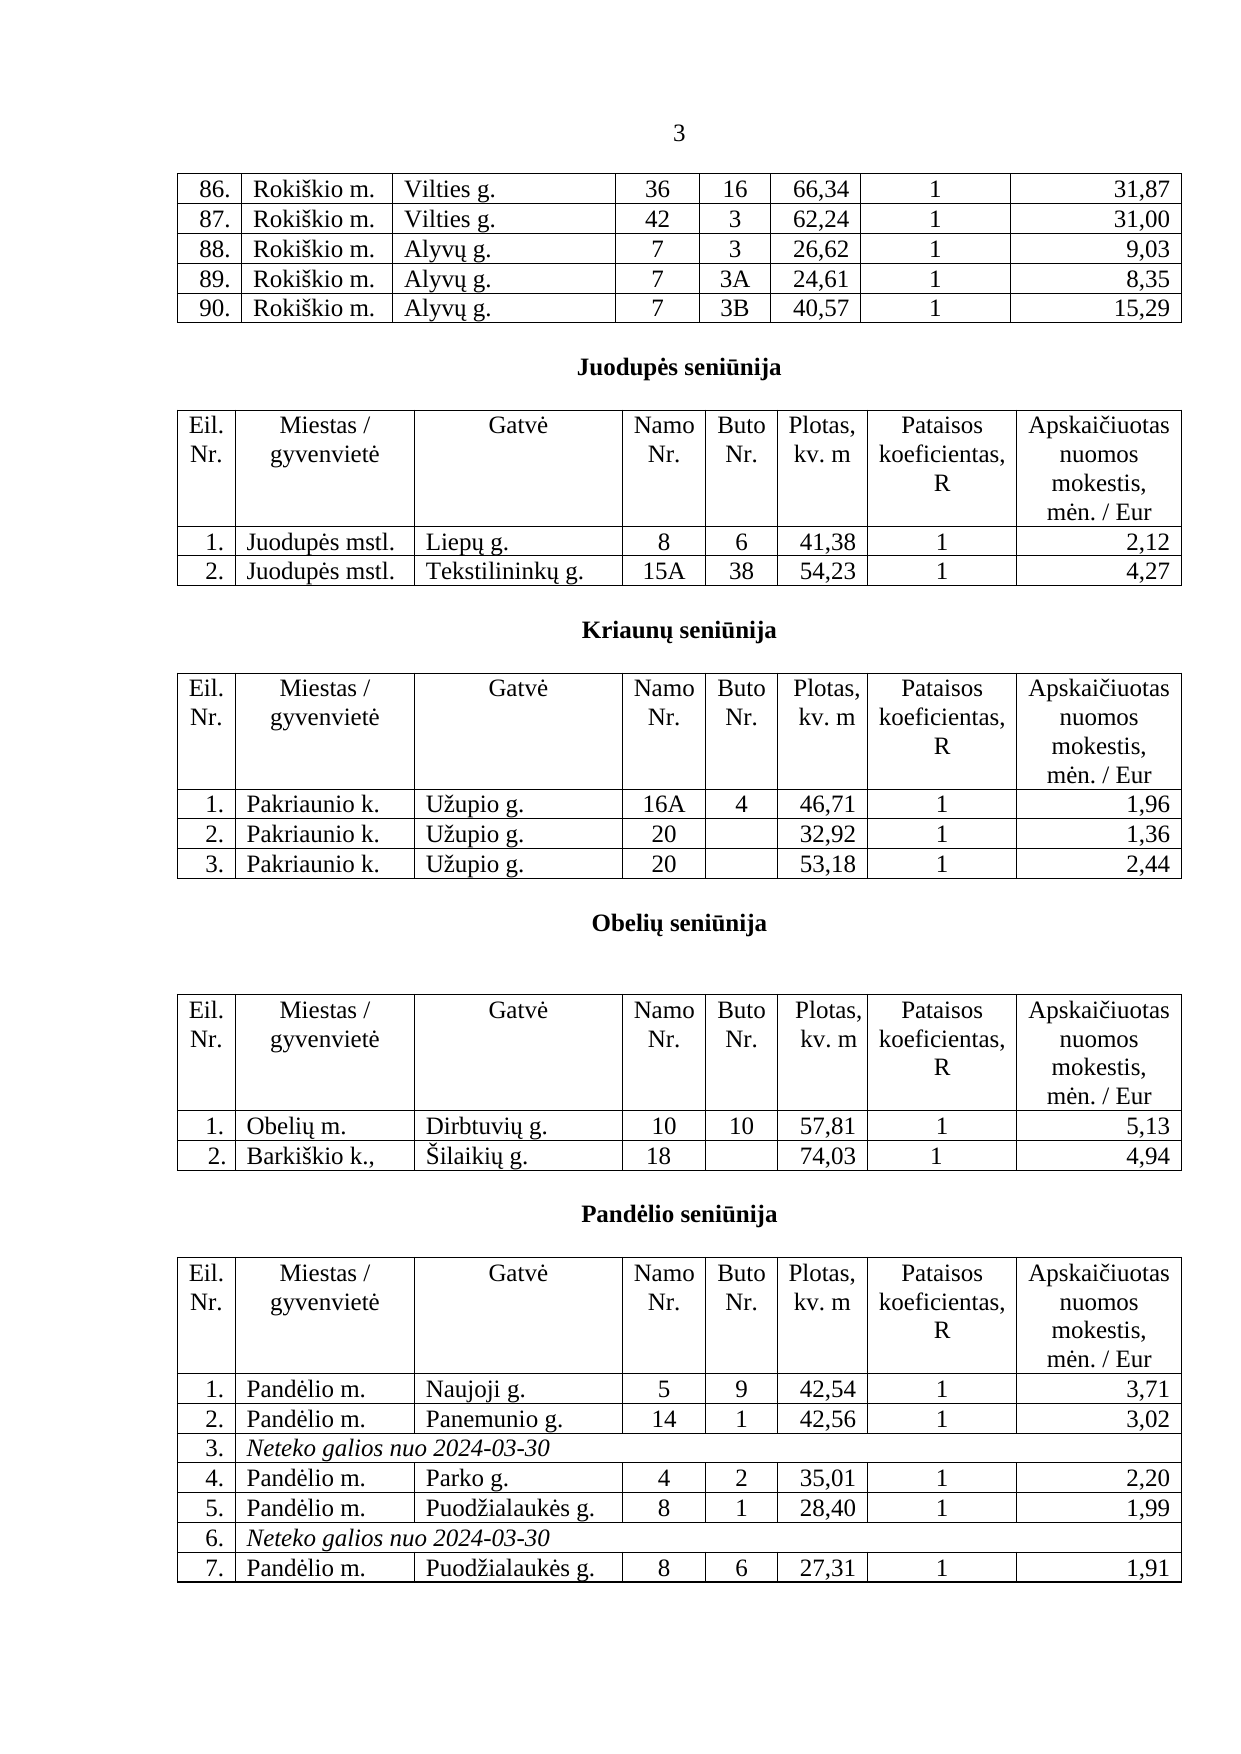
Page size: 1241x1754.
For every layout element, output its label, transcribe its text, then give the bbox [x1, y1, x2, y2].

table_cell Vilties g. [393, 204, 615, 233]
table_cell Juodupės mstl. [236, 527, 414, 555]
table_cell 42,56 [778, 1404, 867, 1432]
table_cell 36 [616, 174, 699, 203]
table_cell 31,87 [1011, 174, 1181, 203]
text Kriaunų seniūnija [177, 615, 1181, 644]
table_cell 7 [616, 264, 699, 292]
table_cell 1 [868, 1493, 1016, 1522]
table_cell 8 [623, 527, 705, 555]
table_header Namo Nr. [623, 995, 705, 1110]
table_cell 4 [706, 790, 777, 818]
table_cell [706, 819, 777, 848]
table_cell Naujoji g. [415, 1374, 622, 1403]
table_cell 74,03 [778, 1141, 867, 1169]
table_cell 6. [178, 1523, 235, 1552]
table_cell 1 [706, 1493, 777, 1522]
table_cell 7 [616, 234, 699, 263]
table_header Eil. Nr. [178, 411, 235, 526]
table_header Eil. Nr. [178, 995, 235, 1110]
table_header Plotas, kv. m [778, 995, 867, 1110]
table_header Gatvė [415, 411, 622, 526]
table_cell 1 [868, 1553, 1016, 1581]
table_header Plotas, kv. m [778, 411, 867, 526]
table_cell Rokiškio m. [242, 294, 392, 322]
table_cell 10 [706, 1111, 777, 1140]
table_cell 2. [178, 1404, 235, 1432]
table_cell 1. [178, 1374, 235, 1403]
table_cell Tekstilininkų g. [415, 556, 622, 585]
table_cell Liepų g. [415, 527, 622, 555]
table_cell 1 [868, 527, 1016, 555]
table_header Apskaičiuotas nuomos mokestis, mėn. / Eur [1017, 1258, 1181, 1373]
table_cell 35,01 [778, 1463, 867, 1492]
text Pandėlio seniūnija [177, 1199, 1181, 1228]
table_header Apskaičiuotas nuomos mokestis, mėn. / Eur [1017, 995, 1181, 1110]
table_cell Pakriaunio k. [236, 819, 414, 848]
table_cell Neteko galios nuo 2024-03-30 [236, 1434, 1181, 1462]
table_cell 54,23 [778, 556, 867, 585]
table_cell Alyvų g. [393, 294, 615, 322]
table_cell Juodupės mstl. [236, 556, 414, 585]
table_header Gatvė [415, 995, 622, 1110]
table_cell Puodžialaukės g. [415, 1553, 622, 1581]
table_cell 1 [861, 204, 1010, 233]
table_cell 16A [623, 790, 705, 818]
table_cell 15A [623, 556, 705, 585]
table_cell 16 [700, 174, 770, 203]
table_cell 1 [868, 556, 1016, 585]
table_cell 5. [178, 1493, 235, 1522]
table_cell 1 [868, 849, 1016, 878]
table_cell 20 [623, 819, 705, 848]
table_header Miestas / gyvenvietė [236, 674, 414, 788]
table_cell 5,13 [1017, 1111, 1181, 1140]
table_cell Pakriaunio k. [236, 790, 414, 818]
table_header Plotas, kv. m [778, 1258, 867, 1373]
table_header Apskaičiuotas nuomos mokestis, mėn. / Eur [1017, 674, 1181, 788]
table_cell 4,94 [1017, 1141, 1181, 1169]
table_cell 4,27 [1017, 556, 1181, 585]
table_cell 1 [868, 1111, 1016, 1140]
table_header Buto Nr. [706, 995, 777, 1110]
table_cell 66,34 [771, 174, 860, 203]
table_cell 1. [178, 527, 235, 555]
table_cell 8,35 [1011, 264, 1181, 292]
table_cell 1 [868, 1374, 1016, 1403]
table_cell 3B [700, 294, 770, 322]
table_cell 1 [861, 294, 1010, 322]
table_cell 9,03 [1011, 234, 1181, 263]
table_cell 86. [178, 174, 241, 203]
table_header Pataisos koeficientas, R [868, 674, 1016, 788]
table_cell 46,71 [778, 790, 867, 818]
table_cell 89. [178, 264, 241, 292]
table_cell Barkiškio k., [236, 1141, 414, 1169]
table_cell 14 [623, 1404, 705, 1432]
table_cell Rokiškio m. [242, 204, 392, 233]
table_header Gatvė [415, 1258, 622, 1373]
table_cell 9 [706, 1374, 777, 1403]
table_header Plotas, kv. m [778, 674, 867, 788]
table_cell [706, 849, 777, 878]
table_cell 2. [178, 1141, 235, 1169]
table_cell 24,61 [771, 264, 860, 292]
table_cell 2,12 [1017, 527, 1181, 555]
table_cell 90. [178, 294, 241, 322]
table_cell 20 [623, 849, 705, 878]
table_cell 41,38 [778, 527, 867, 555]
table_header Pataisos koeficientas, R [868, 1258, 1016, 1373]
table_header Namo Nr. [623, 411, 705, 526]
table_cell 2,20 [1017, 1463, 1181, 1492]
table_cell 2. [178, 556, 235, 585]
table_cell 88. [178, 234, 241, 263]
table_cell Alyvų g. [393, 264, 615, 292]
table_header Namo Nr. [623, 674, 705, 788]
table_cell 28,40 [778, 1493, 867, 1522]
table_header Apskaičiuotas nuomos mokestis, mėn. / Eur [1017, 411, 1181, 526]
table_cell 4. [178, 1463, 235, 1492]
table_cell 1,96 [1017, 790, 1181, 818]
table_cell Dirbtuvių g. [415, 1111, 622, 1140]
table_cell Alyvų g. [393, 234, 615, 263]
table_cell 1 [868, 1463, 1016, 1492]
table_cell 15,29 [1011, 294, 1181, 322]
table_header Miestas / gyvenvietė [236, 995, 414, 1110]
table_cell 57,81 [778, 1111, 867, 1140]
table_header Pataisos koeficientas, R [868, 411, 1016, 526]
table_cell 3,71 [1017, 1374, 1181, 1403]
table_cell 1,36 [1017, 819, 1181, 848]
table_cell 1 [706, 1404, 777, 1432]
table_header Gatvė [415, 674, 622, 788]
table_header Buto Nr. [706, 674, 777, 788]
table_cell 2. [178, 819, 235, 848]
table_cell [706, 1141, 777, 1169]
table_cell 1. [178, 790, 235, 818]
table_header Miestas / gyvenvietė [236, 1258, 414, 1373]
table_cell 1,99 [1017, 1493, 1181, 1522]
table_cell 8 [623, 1553, 705, 1581]
table_cell 3A [700, 264, 770, 292]
table_cell Užupio g. [415, 790, 622, 818]
text Juodupės seniūnija [177, 352, 1181, 381]
table_cell 5 [623, 1374, 705, 1403]
table_cell 32,92 [778, 819, 867, 848]
table_cell 26,62 [771, 234, 860, 263]
table_cell Vilties g. [393, 174, 615, 203]
table_cell 7. [178, 1553, 235, 1581]
table_cell 1 [861, 264, 1010, 292]
table_cell 3 [700, 234, 770, 263]
table_cell 1 [868, 790, 1016, 818]
table_cell Pandėlio m. [236, 1493, 414, 1522]
table_cell Neteko galios nuo 2024-03-30 [236, 1523, 1181, 1552]
table_cell Puodžialaukės g. [415, 1493, 622, 1522]
table_cell 38 [706, 556, 777, 585]
table_cell Rokiškio m. [242, 234, 392, 263]
table_cell Rokiškio m. [242, 174, 392, 203]
table_cell Obelių m. [236, 1111, 414, 1140]
table_cell 7 [616, 294, 699, 322]
table_cell Rokiškio m. [242, 264, 392, 292]
table_cell Pakriaunio k. [236, 849, 414, 878]
table_cell Užupio g. [415, 849, 622, 878]
table_cell 6 [706, 1553, 777, 1581]
table_cell 3 [700, 204, 770, 233]
table_cell 10 [623, 1111, 705, 1140]
table_cell 2 [706, 1463, 777, 1492]
table_cell 1 [861, 234, 1010, 263]
table_cell 1 [868, 1404, 1016, 1432]
text Obelių seniūnija [177, 908, 1181, 936]
table_cell Užupio g. [415, 819, 622, 848]
table_header Pataisos koeficientas, R [868, 995, 1016, 1110]
table_cell 8 [623, 1493, 705, 1522]
table_cell 4 [623, 1463, 705, 1492]
table_cell Pandėlio m. [236, 1463, 414, 1492]
table_cell 18 [623, 1141, 705, 1169]
table_header Eil. Nr. [178, 674, 235, 788]
table_cell 53,18 [778, 849, 867, 878]
table_cell Panemunio g. [415, 1404, 622, 1432]
table_cell 42,54 [778, 1374, 867, 1403]
table_cell Pandėlio m. [236, 1374, 414, 1403]
table_cell 6 [706, 527, 777, 555]
table_cell 27,31 [778, 1553, 867, 1581]
table_cell 1. [178, 1111, 235, 1140]
table_header Buto Nr. [706, 1258, 777, 1373]
table_cell 1 [861, 174, 1010, 203]
table_header Namo Nr. [623, 1258, 705, 1373]
table_cell 1,91 [1017, 1553, 1181, 1581]
table_cell Pandėlio m. [236, 1404, 414, 1432]
table_cell 42 [616, 204, 699, 233]
table_cell 31,00 [1011, 204, 1181, 233]
table_cell Parko g. [415, 1463, 622, 1492]
table_cell 62,24 [771, 204, 860, 233]
table_header Eil. Nr. [178, 1258, 235, 1373]
table_cell 3. [178, 1434, 235, 1462]
table_cell 3. [178, 849, 235, 878]
table_cell 87. [178, 204, 241, 233]
table_cell Šilaikių g. [415, 1141, 622, 1169]
table_header Buto Nr. [706, 411, 777, 526]
table_cell 40,57 [771, 294, 860, 322]
table_cell 3,02 [1017, 1404, 1181, 1432]
table_header Miestas / gyvenvietė [236, 411, 414, 526]
table_cell 2,44 [1017, 849, 1181, 878]
table_cell 1 [868, 1141, 1016, 1169]
table_cell 1 [868, 819, 1016, 848]
table_cell Pandėlio m. [236, 1553, 414, 1581]
